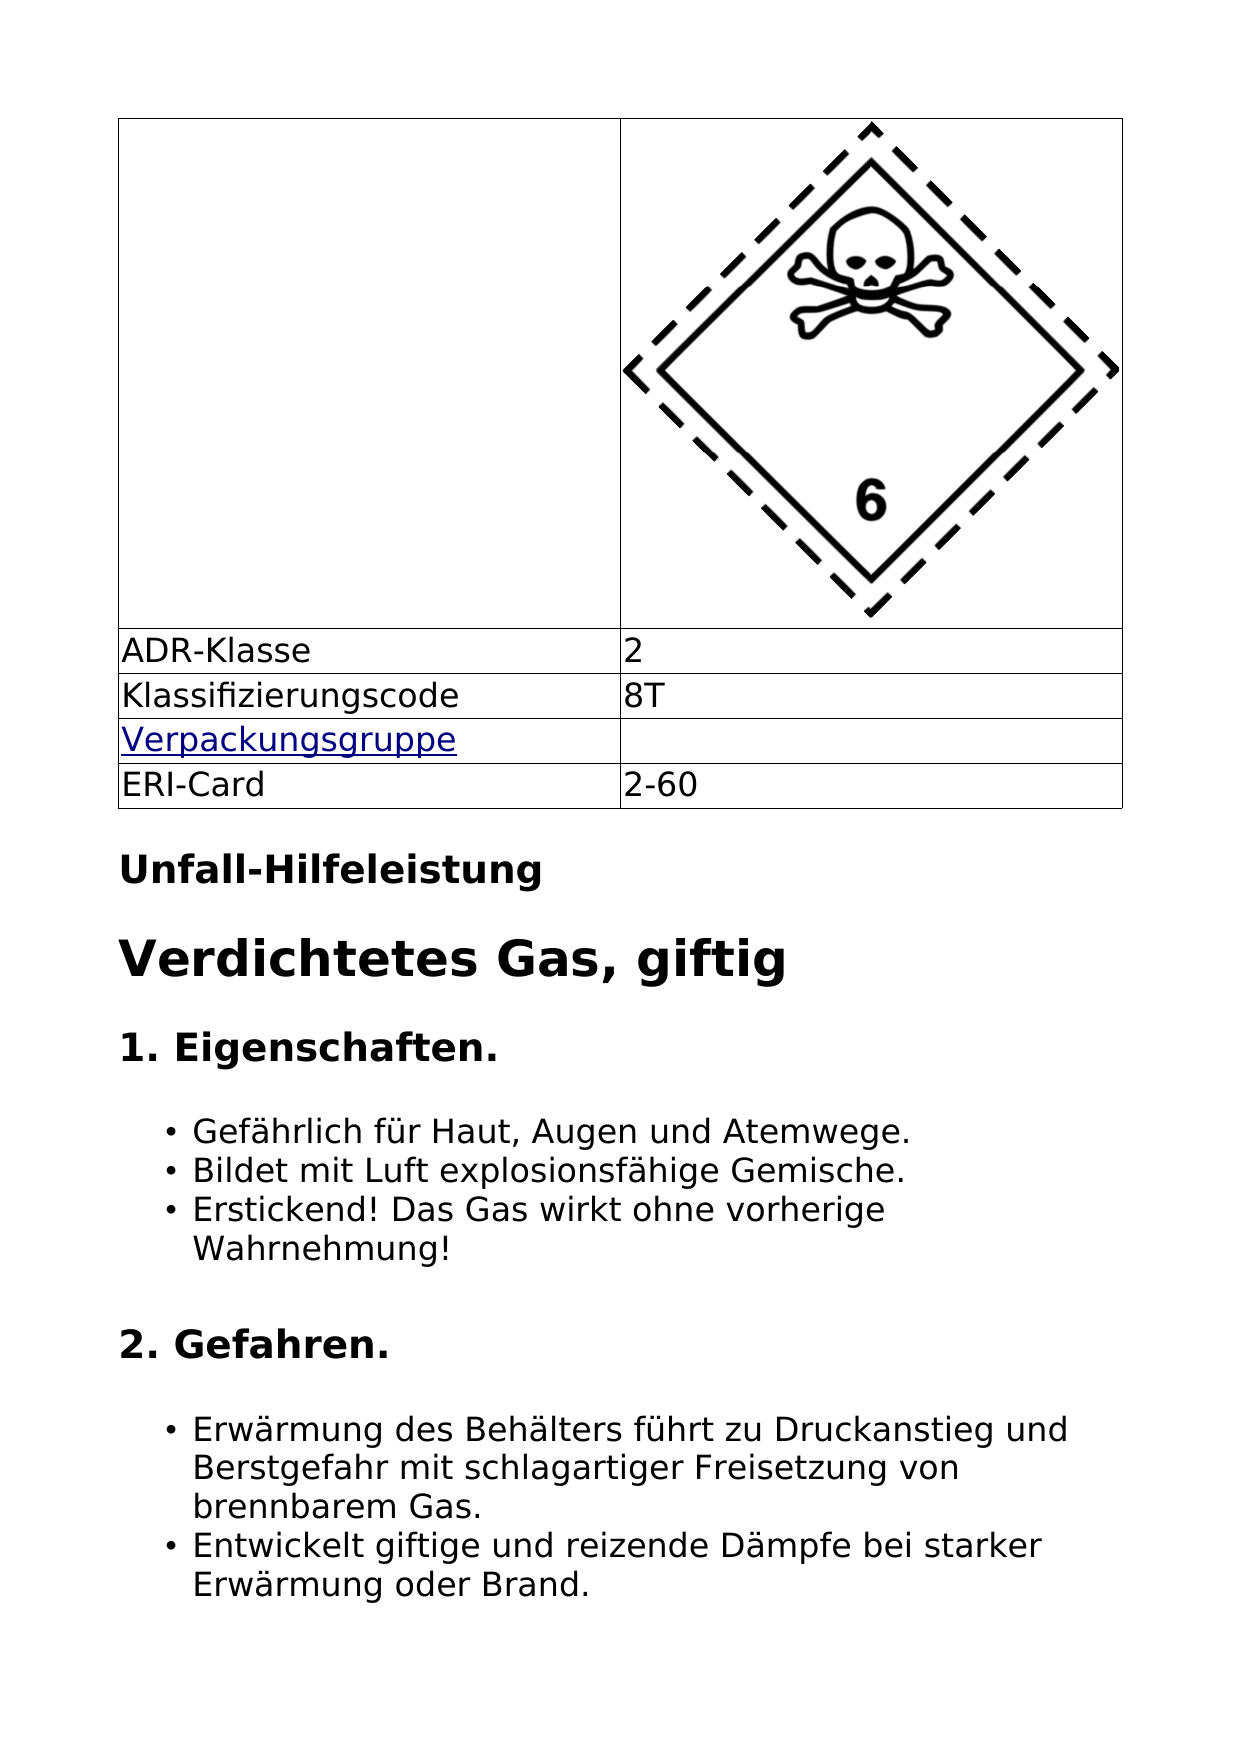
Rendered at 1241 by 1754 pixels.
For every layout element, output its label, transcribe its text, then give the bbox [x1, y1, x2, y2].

list Erstickend! Das Gas wirkt ohne vorherige Wahrnehmung! [177, 1191, 1122, 1268]
table_cell Verpackungsgruppe [119, 719, 620, 763]
table_cell [621, 719, 1122, 763]
table_cell ERI-Card [119, 764, 620, 807]
list Entwickelt giftige und reizende Dämpfe bei starker Erwärmung oder Brand. [177, 1527, 1122, 1604]
subtitle 1. Eigenschaften. [118, 1026, 1122, 1071]
picture [622, 121, 1120, 618]
table_cell 2-60 [621, 764, 1122, 807]
table_cell [119, 119, 620, 628]
table_cell 8T [621, 674, 1122, 718]
table_cell ADR-Klasse [119, 629, 620, 673]
subtitle Verdichtetes Gas, giftig [118, 930, 1122, 988]
list Gefährlich für Haut, Augen und Atemwege. [177, 1113, 1122, 1152]
subtitle 2. Gefahren. [118, 1323, 1122, 1368]
list Bildet mit Luft explosionsfähige Gemische. [177, 1152, 1122, 1191]
table_cell Klassifizierungscode [119, 674, 620, 718]
list Erwärmung des Behälters führt zu Druckanstieg und Berstgefahr mit schlagartiger Freisetzung von brennbarem Gas. [177, 1410, 1122, 1527]
table_cell 2 [621, 629, 1122, 673]
table_cell [621, 119, 1122, 628]
subtitle Unfall-Hilfeleistung [118, 847, 1122, 892]
